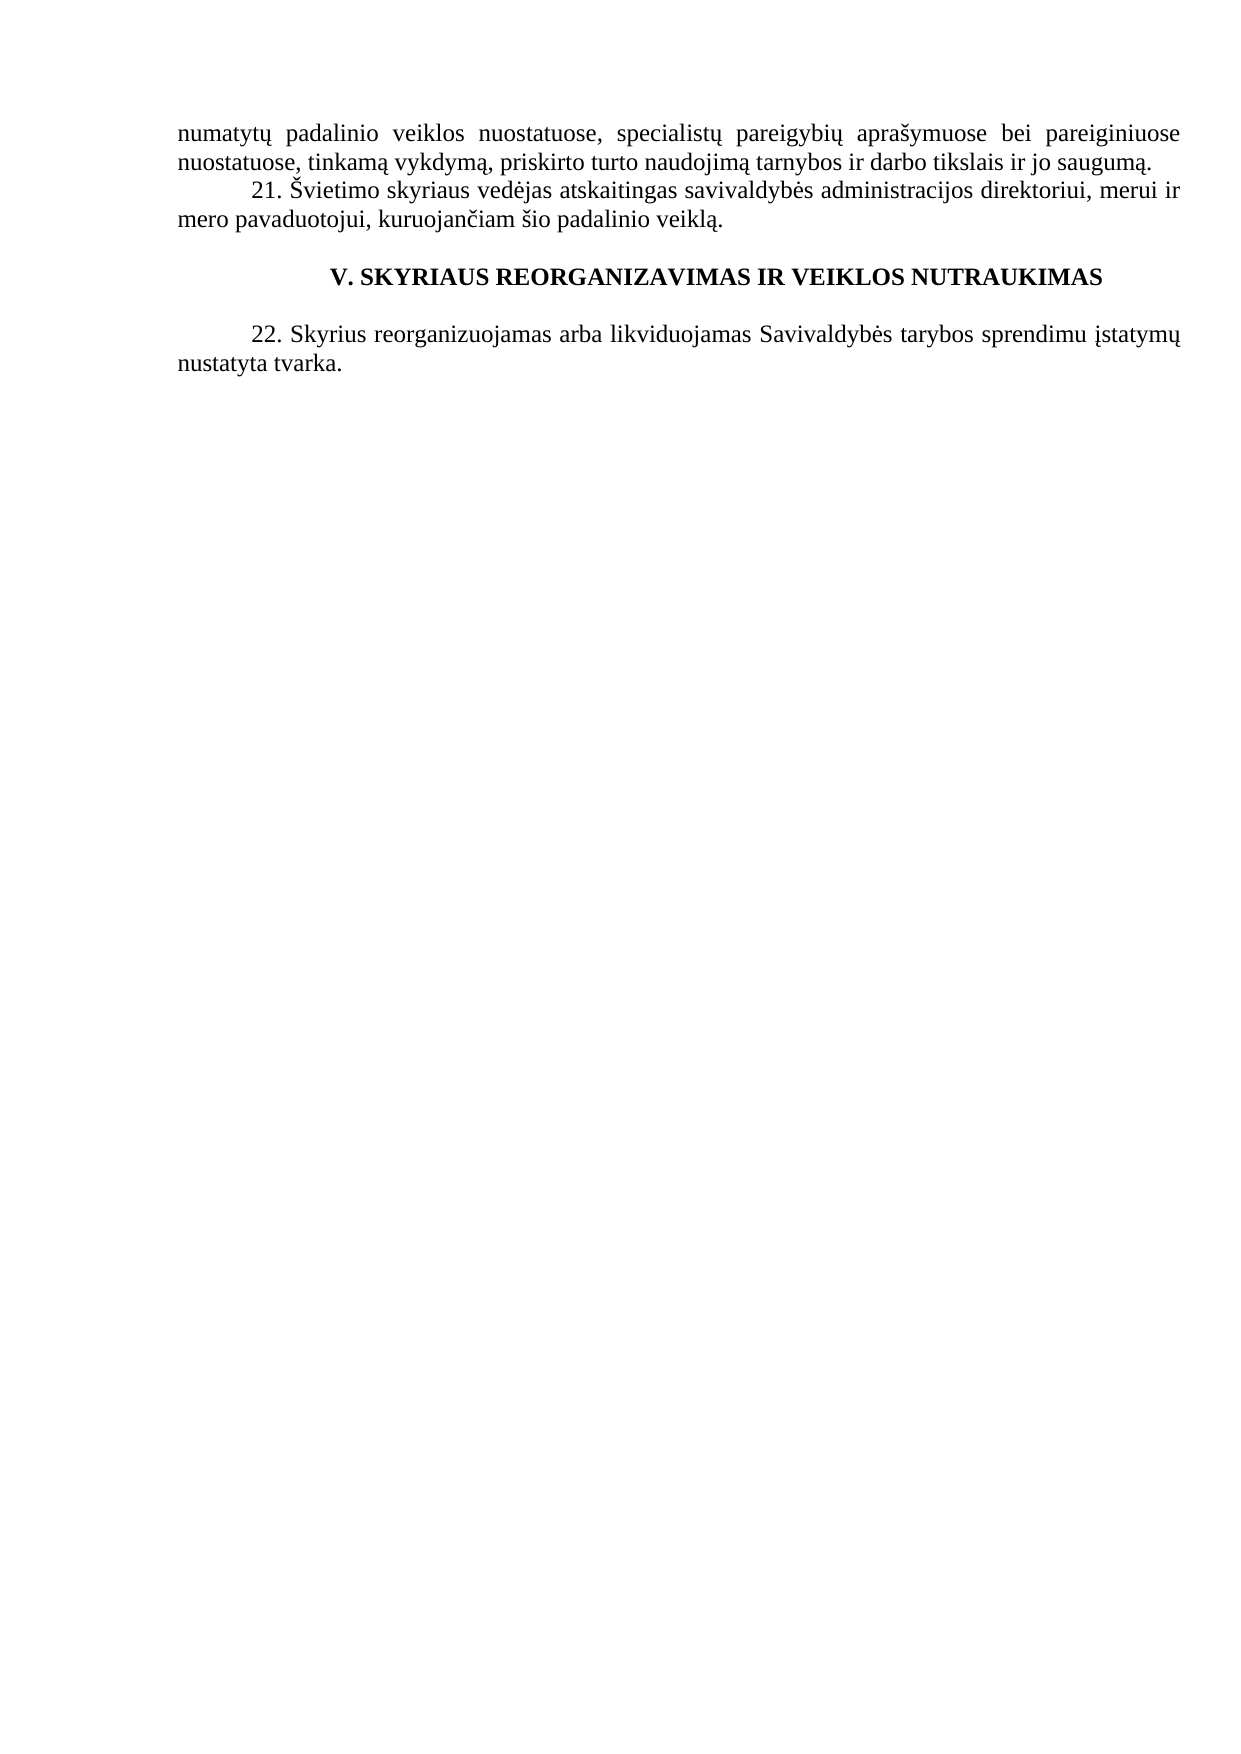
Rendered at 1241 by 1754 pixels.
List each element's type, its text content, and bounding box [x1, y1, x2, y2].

text V. SKYRIAUS REORGANIZAVIMAS IR VEIKLOS NUTRAUKIMAS [177, 262, 1181, 291]
text numatytų padalinio veiklos nuostatuose, specialistų pareigybių aprašymuose bei pareiginiuose nuostatuose, tinkamą vykdymą, priskirto turto naudojimą tarnybos ir darbo tikslais ir jo saugumą. [177, 118, 1181, 176]
text 22. Skyrius reorganizuojamas arba likviduojamas Savivaldybės tarybos sprendimu įstatymų nustatyta tvarka. [177, 319, 1181, 377]
text 21. Švietimo skyriaus vedėjas atskaitingas savivaldybės administracijos direktoriui, merui ir mero pavaduotojui, kuruojančiam šio padalinio veiklą. [177, 176, 1181, 233]
